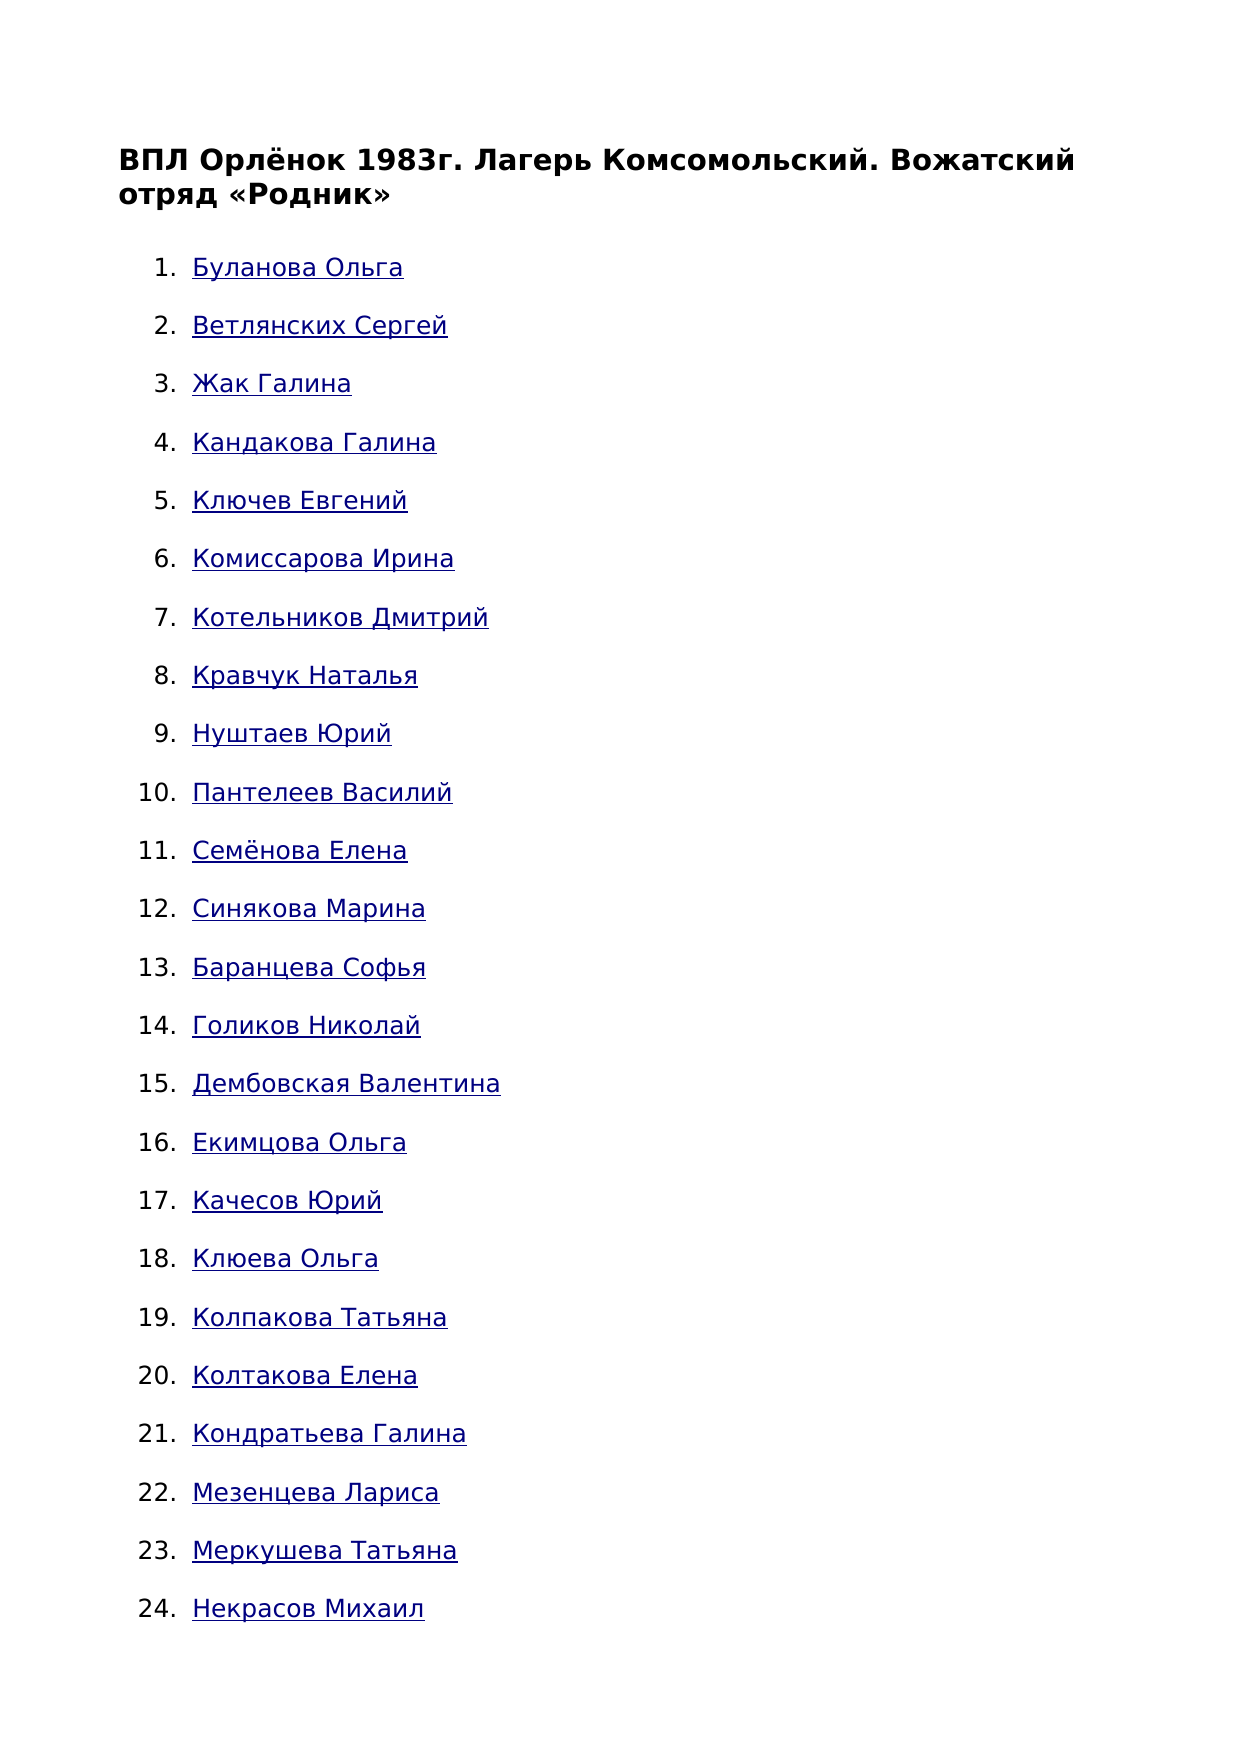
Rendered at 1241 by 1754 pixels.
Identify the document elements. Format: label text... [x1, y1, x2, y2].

list Жак Галина [177, 370, 1122, 428]
list Голиков Николай [177, 1011, 1122, 1070]
list Клюева Ольга [177, 1245, 1122, 1303]
list Некрасов Михаил [177, 1595, 1122, 1624]
list Екимцова Ольга [177, 1128, 1122, 1186]
list Меркушева Татьяна [177, 1536, 1122, 1595]
list Ключев Евгений [177, 486, 1122, 545]
list Дембовская Валентина [177, 1070, 1122, 1128]
list Мезенцева Лариса [177, 1478, 1122, 1536]
subtitle ВПЛ Орлёнок 1983г. Лагерь Комсомольский. Вожатский отряд «Родник» [118, 143, 1122, 211]
list Комиссарова Ирина [177, 545, 1122, 603]
list Баранцева Софья [177, 953, 1122, 1011]
list Котельников Дмитрий [177, 603, 1122, 661]
list Буланова Ольга [177, 253, 1122, 311]
list Кандакова Галина [177, 428, 1122, 486]
list Синякова Марина [177, 895, 1122, 953]
list Ветлянских Сергей [177, 311, 1122, 370]
list Семёнова Елена [177, 836, 1122, 895]
list Кравчук Наталья [177, 661, 1122, 720]
list Нуштаев Юрий [177, 720, 1122, 778]
list Колтакова Елена [177, 1361, 1122, 1420]
list Кондратьева Галина [177, 1420, 1122, 1478]
list Колпакова Татьяна [177, 1303, 1122, 1361]
list Качесов Юрий [177, 1186, 1122, 1245]
list Пантелеев Василий [177, 778, 1122, 836]
